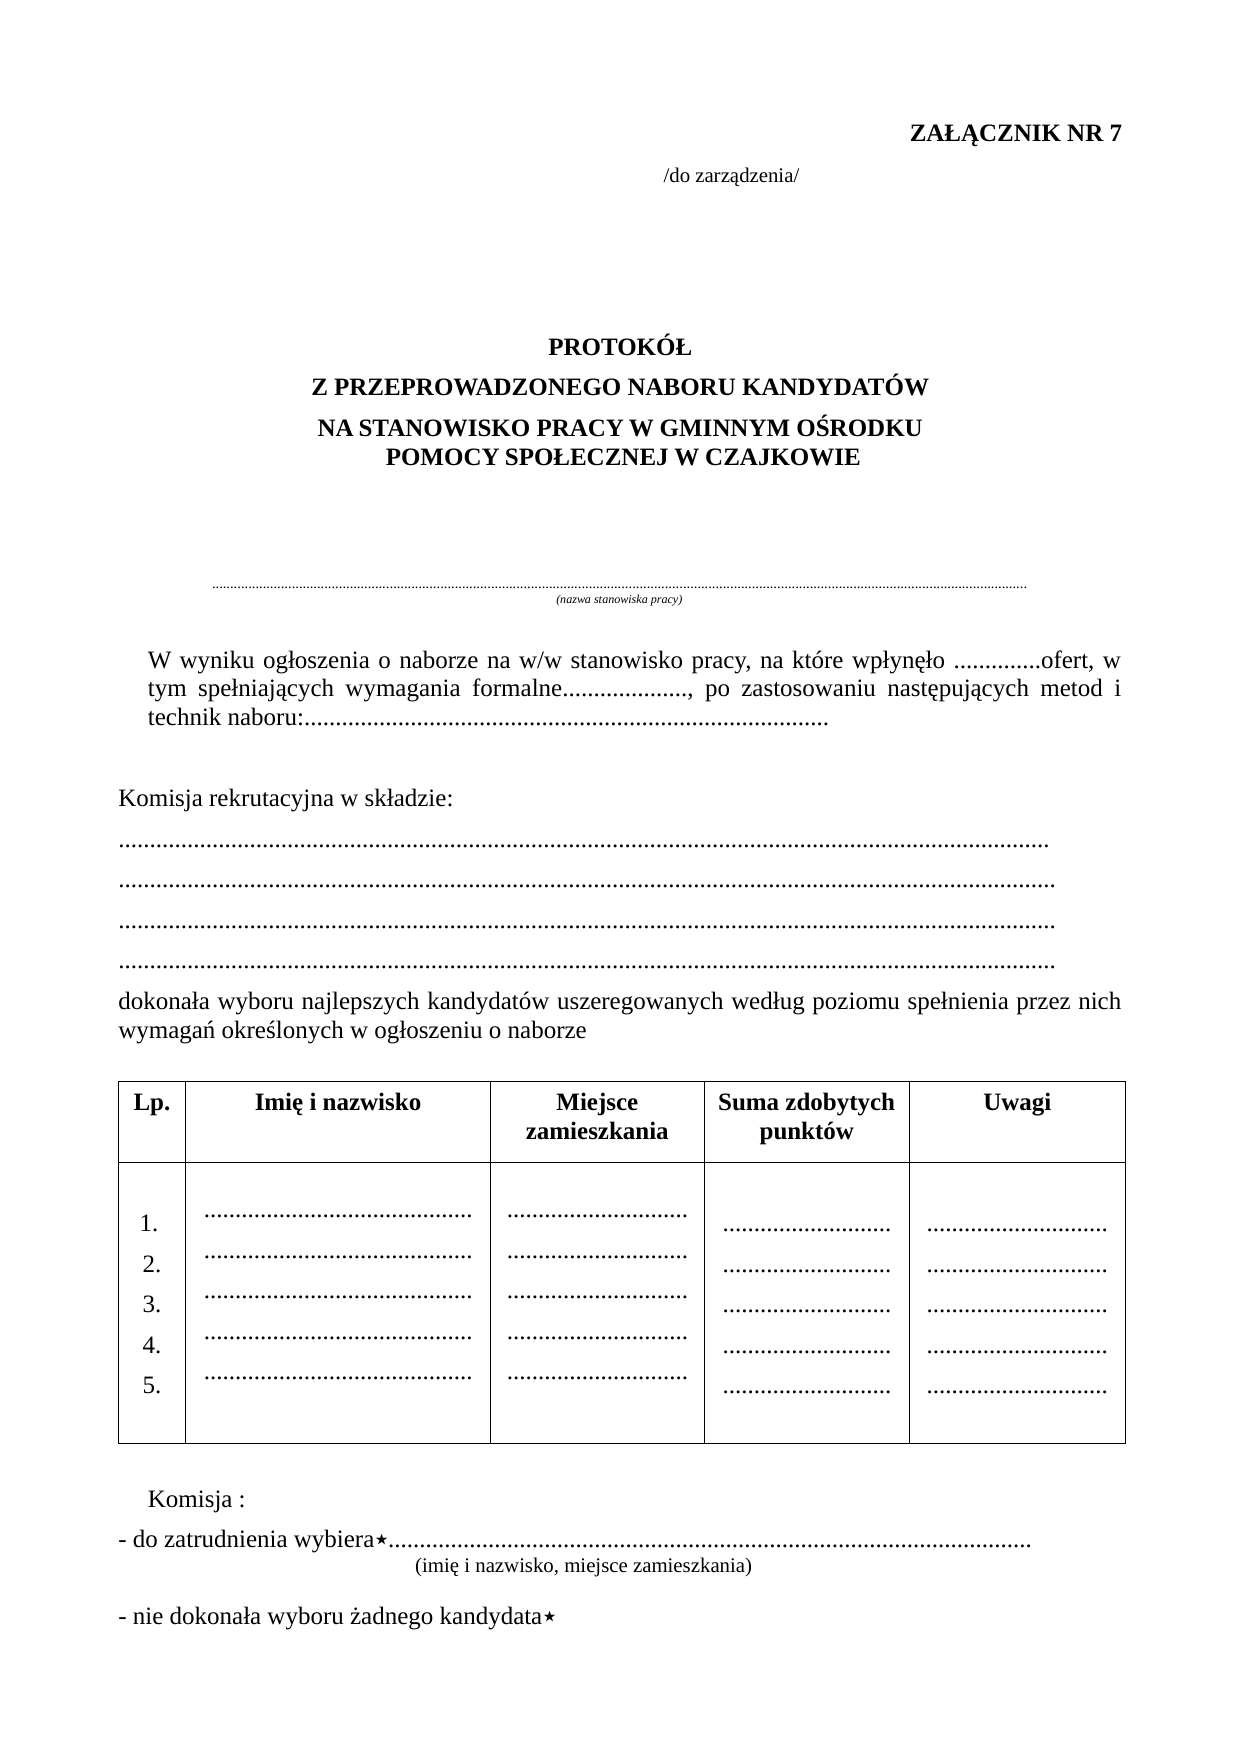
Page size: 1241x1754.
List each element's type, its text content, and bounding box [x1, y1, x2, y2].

table_header Imię i nazwisko [186, 1082, 490, 1162]
text W wyniku ogłoszenia o naborze na w/w stanowisko pracy, na które wpłynęło ..............ofert, w tym spełniających wymagania formalne...................., po zastosowaniu następujących metod i technik naboru:.................................................................................... [148, 645, 1122, 731]
text ..................................................................................................................................................... [118, 824, 1122, 853]
table_cell ........................................... ........................................... ........................................... ........................................... ........................................... [186, 1163, 490, 1443]
table_cell ............................. ............................. ............................. ............................. ............................. [491, 1163, 704, 1443]
table_cell ............................. ............................. ............................. ............................. ............................. [910, 1163, 1125, 1443]
text PROTOKÓŁ [118, 332, 1122, 361]
text - nie dokonała wyboru żadnego kandydata٭ [118, 1601, 1122, 1630]
text /do zarządzenia/ [118, 159, 1122, 187]
text ...................................................................................................................................................... [118, 905, 1122, 934]
text - do zatrudnienia wybiera٭....................................................................................................... [118, 1524, 1122, 1553]
table_cell ........................... ........................... ........................... ........................... ........................... [705, 1163, 909, 1443]
table_header Lp. [119, 1082, 185, 1162]
text ...................................................................................................................................................... [118, 864, 1122, 893]
text ...................................................................................................................................................... [118, 945, 1122, 974]
table_cell 1. 2. 3. 4. 5. [119, 1163, 185, 1443]
text ................................................................................................................................................................................................................................. [118, 563, 1122, 592]
text dokonała wyboru najlepszych kandydatów uszeregowanych według poziomu spełnienia przez nich wymagań określonych w ogłoszeniu o naborze [118, 986, 1122, 1043]
text NA STANOWISKO PRACY W GMINNYM OŚRODKU POMOCY SPOŁECZNEJ W CZAJKOWIE [118, 413, 1122, 470]
subtitle ZAŁĄCZNIK NR 7 [118, 118, 1122, 147]
text (nazwa stanowiska pracy) [118, 592, 1122, 616]
text (imię i nazwisko, miejsce zamieszkania) [118, 1553, 1122, 1577]
table_header Suma zdobytych punktów [705, 1082, 909, 1162]
text Komisja : [148, 1484, 1122, 1512]
text Komisja rekrutacyjna w składzie: [118, 783, 1122, 812]
text Z PRZEPROWADZONEGO NABORU KANDYDATÓW [118, 372, 1122, 401]
table_header Uwagi [910, 1082, 1125, 1162]
table_header Miejsce zamieszkania [491, 1082, 704, 1162]
